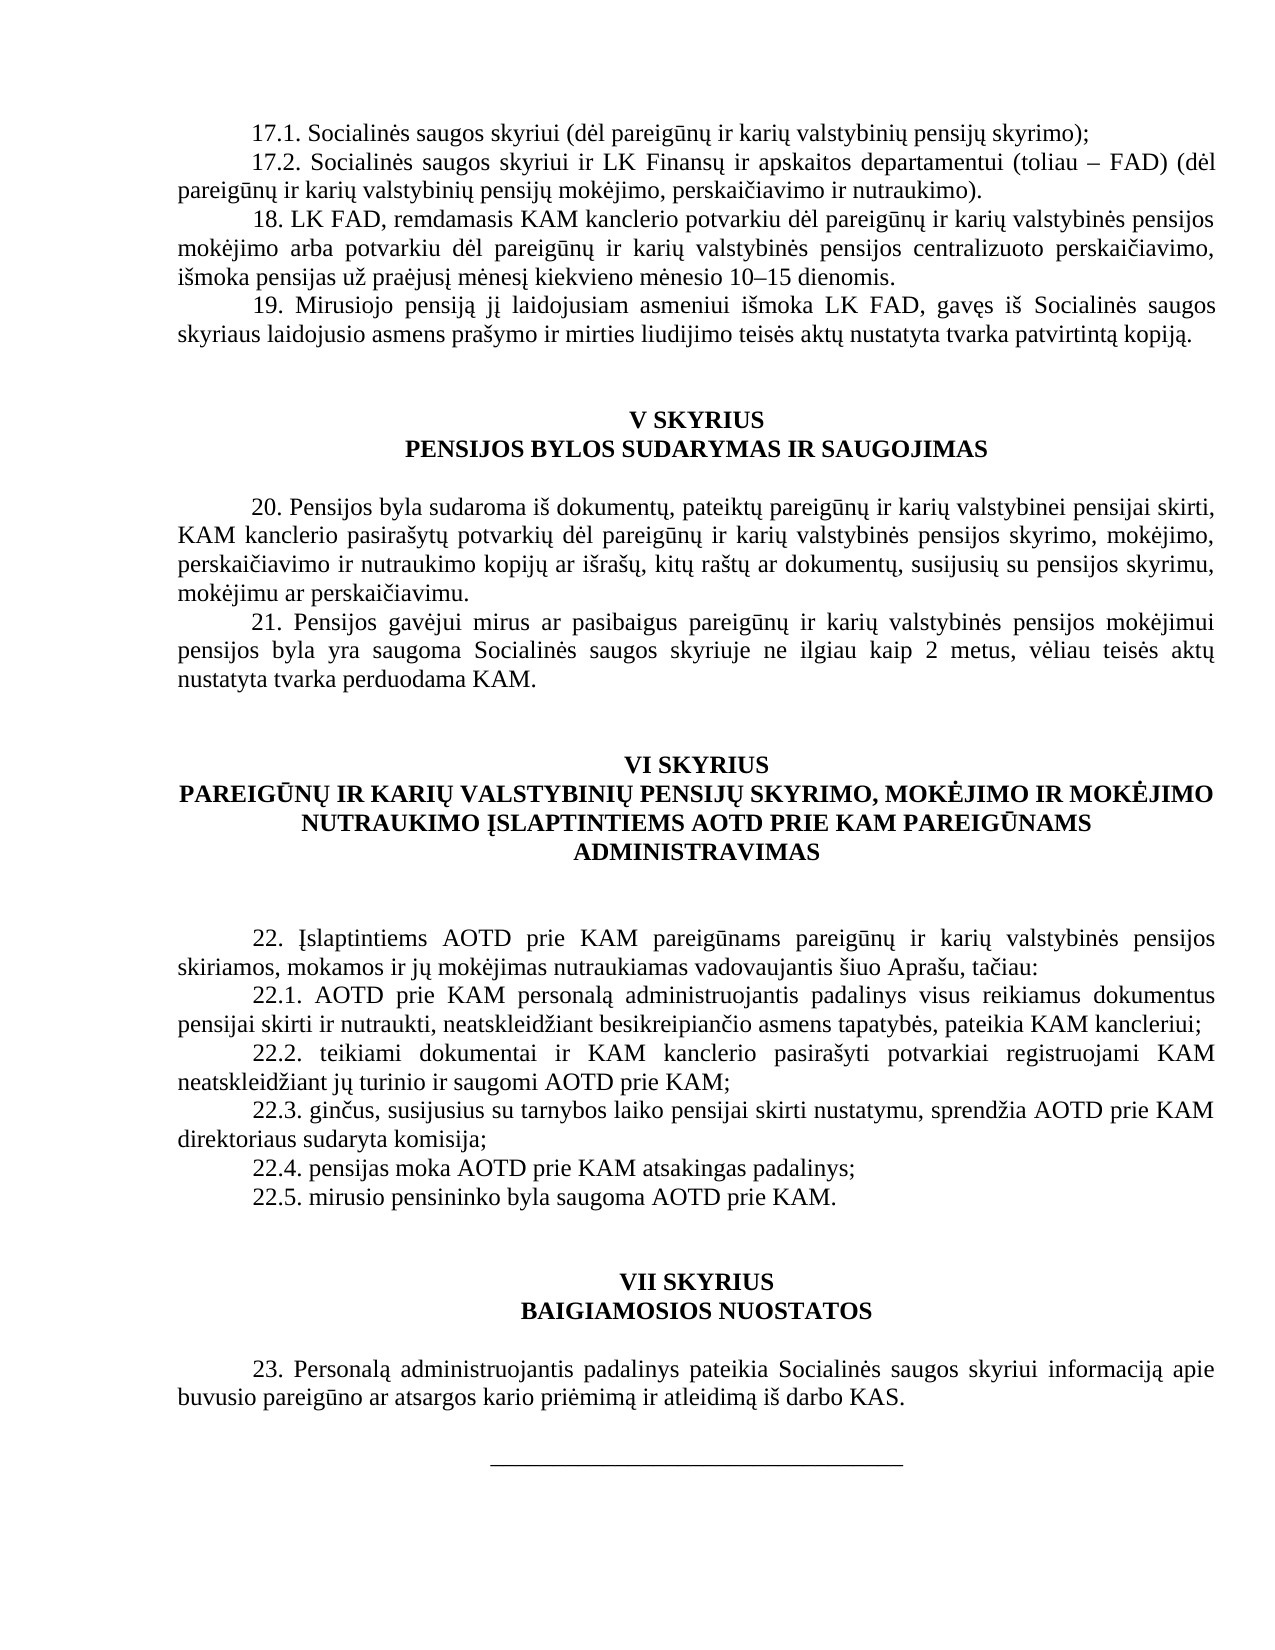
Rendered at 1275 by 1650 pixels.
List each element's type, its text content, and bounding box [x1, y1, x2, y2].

text 19. Mirusiojo pensiją jį laidojusiam asmeniui išmoka LK FAD, gavęs iš Socialinės saugos skyriaus laidojusio asmens prašymo ir mirties liudijimo teisės aktų nustatyta tvarka patvirtintą kopiją. [177, 291, 1216, 348]
text VI SKYRIUS [177, 751, 1216, 779]
text 22.2. teikiami dokumentai ir KAM kanclerio pasirašyti potvarkiai registruojami KAM neatskleidžiant jų turinio ir saugomi AOTD prie KAM; [177, 1038, 1216, 1096]
text 17.2. Socialinės saugos skyriui ir LK Finansų ir apskaitos departamentui (toliau – FAD) (dėl pareigūnų ir karių valstybinių pensijų mokėjimo, perskaičiavimo ir nutraukimo). [177, 147, 1216, 204]
text 21. Pensijos gavėjui mirus ar pasibaigus pareigūnų ir karių valstybinės pensijos mokėjimui pensijos byla yra saugoma Socialinės saugos skyriuje ne ilgiau kaip 2 metus, vėliau teisės aktų nustatyta tvarka perduodama KAM. [177, 607, 1216, 693]
text PAREIGŪNŲ IR KARIŲ VALSTYBINIŲ PENSIJŲ SKYRIMO, MOKĖJIMO IR MOKĖJIMO NUTRAUKIMO ĮSLAPTINTIEMS AOTD PRIE KAM PAREIGŪNAMS ADMINISTRAVIMAS [177, 779, 1216, 866]
text 20. Pensijos byla sudaroma iš dokumentų, pateiktų pareigūnų ir karių valstybinei pensijai skirti, KAM kanclerio pasirašytų potvarkių dėl pareigūnų ir karių valstybinės pensijos skyrimo, mokėjimo, perskaičiavimo ir nutraukimo kopijų ar išrašų, kitų raštų ar dokumentų, susijusių su pensijos skyrimu, mokėjimu ar perskaičiavimu. [177, 492, 1216, 607]
text 22.5. mirusio pensininko byla saugoma AOTD prie KAM. [177, 1182, 1216, 1211]
text 22.3. ginčus, susijusius su tarnybos laiko pensijai skirti nustatymu, sprendžia AOTD prie KAM direktoriaus sudaryta komisija; [177, 1096, 1216, 1153]
text V SKYRIUS [177, 406, 1216, 434]
text 22.4. pensijas moka AOTD prie KAM atsakingas padalinys; [177, 1153, 1216, 1182]
text 17.1. Socialinės saugos skyriui (dėl pareigūnų ir karių valstybinių pensijų skyrimo); [177, 118, 1216, 147]
text PENSIJOS BYLOS SUDARYMAS IR SAUGOJIMAS [177, 434, 1216, 463]
text _________________________________ [177, 1440, 1216, 1469]
text BAIGIAMOSIOS NUOSTATOS [177, 1296, 1216, 1325]
text VII SKYRIUS [177, 1267, 1216, 1296]
text 18. LK FAD, remdamasis KAM kanclerio potvarkiu dėl pareigūnų ir karių valstybinės pensijos mokėjimo arba potvarkiu dėl pareigūnų ir karių valstybinės pensijos centralizuoto perskaičiavimo, išmoka pensijas už praėjusį mėnesį kiekvieno mėnesio 10–15 dienomis. [177, 204, 1216, 291]
text 23. Personalą administruojantis padalinys pateikia Socialinės saugos skyriui informaciją apie buvusio pareigūno ar atsargos kario priėmimą ir atleidimą iš darbo KAS. [177, 1354, 1216, 1411]
text 22.1. AOTD prie KAM personalą administruojantis padalinys visus reikiamus dokumentus pensijai skirti ir nutraukti, neatskleidžiant besikreipiančio asmens tapatybės, pateikia KAM kancleriui; [177, 981, 1216, 1038]
text 22. Įslaptintiems AOTD prie KAM pareigūnams pareigūnų ir karių valstybinės pensijos skiriamos, mokamos ir jų mokėjimas nutraukiamas vadovaujantis šiuo Aprašu, tačiau: [177, 923, 1216, 981]
